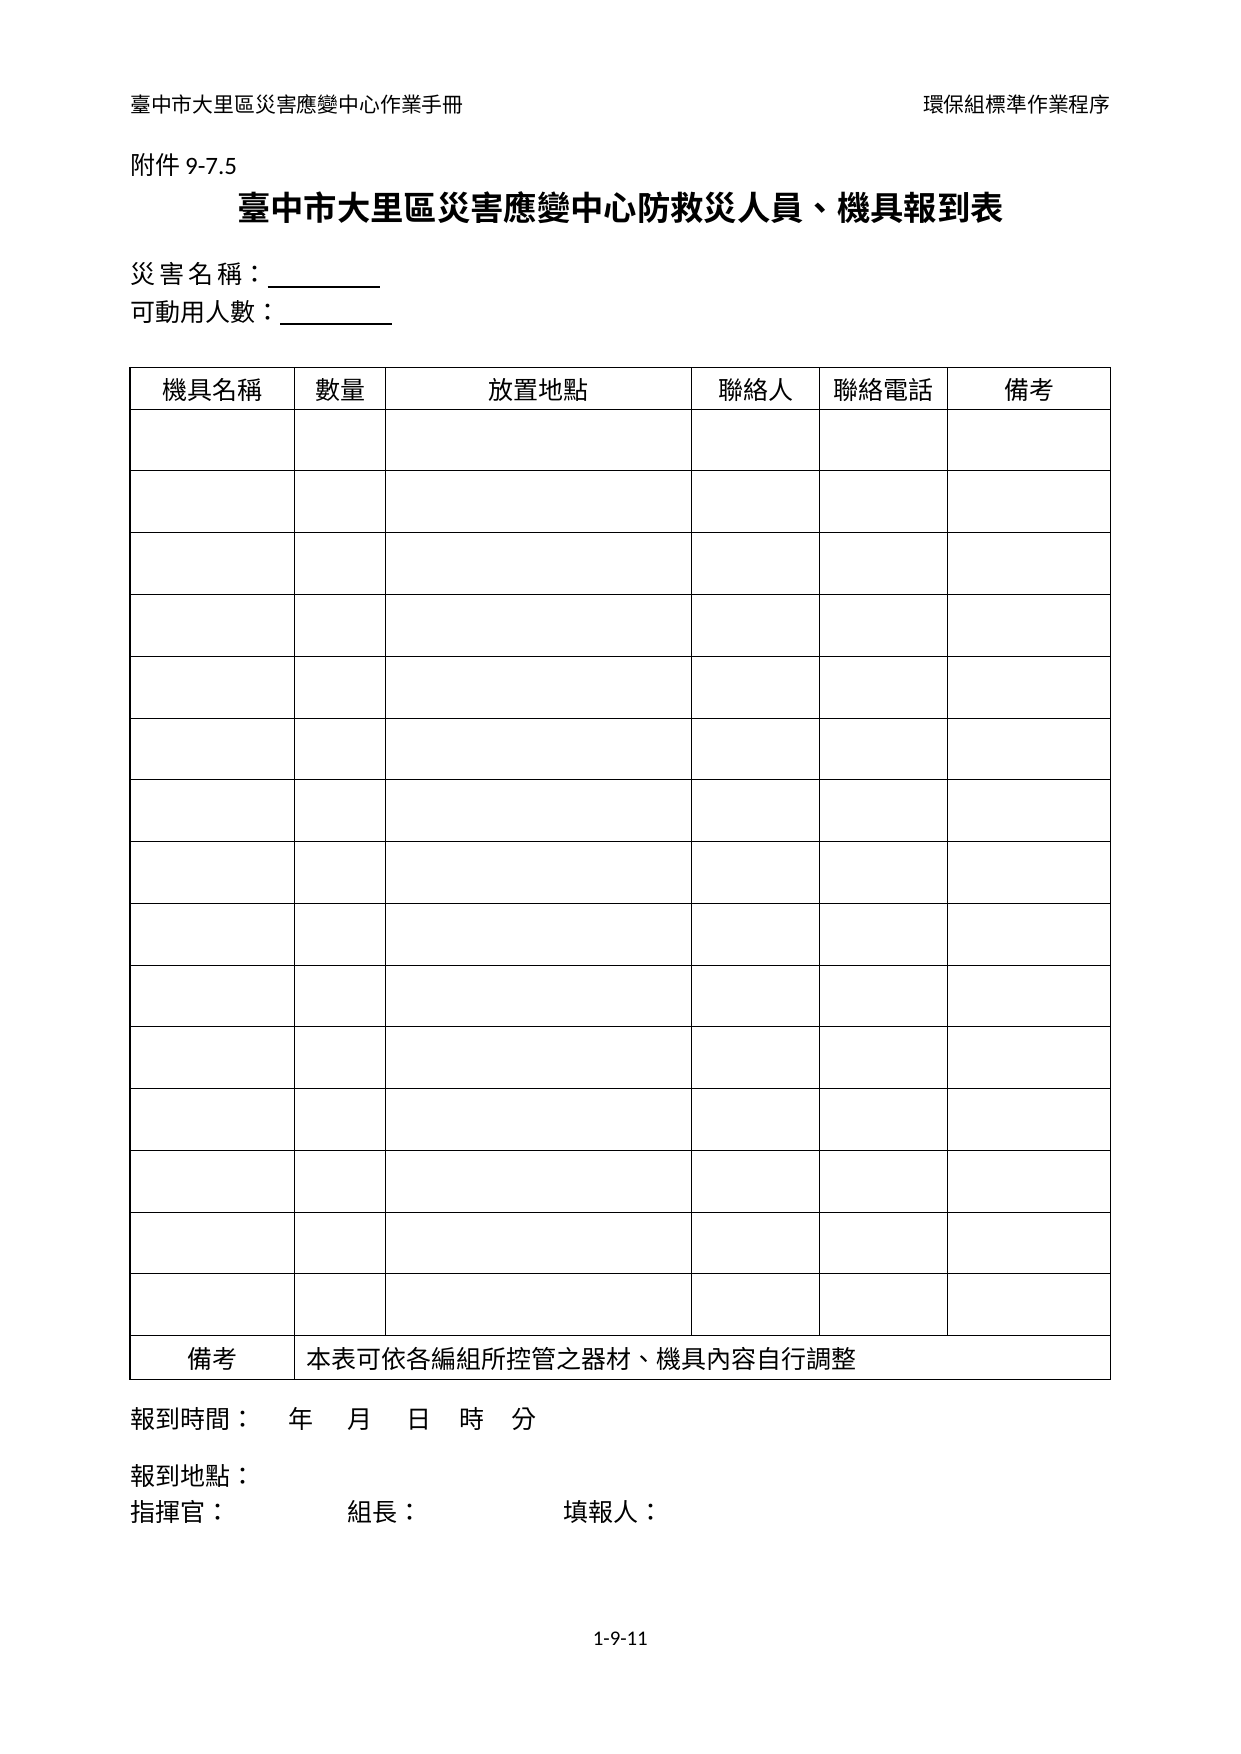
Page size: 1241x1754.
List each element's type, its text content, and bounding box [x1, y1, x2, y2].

table_cell [131, 842, 294, 903]
table_cell [820, 1151, 947, 1212]
table_cell [820, 904, 947, 964]
text 災害名稱： [130, 254, 1110, 292]
table_cell [295, 533, 385, 594]
table_cell [295, 966, 385, 1026]
table_cell [820, 842, 947, 903]
table_cell [386, 719, 691, 779]
table_cell [948, 657, 1110, 717]
table_header 聯絡電話 [820, 368, 947, 409]
table_cell [948, 1213, 1110, 1273]
table_header 聯絡人 [692, 368, 819, 409]
text 指揮官： 組長： 填報人： [130, 1493, 1110, 1529]
table_cell [948, 1274, 1110, 1335]
table_cell [131, 780, 294, 841]
table_cell [692, 533, 819, 594]
table_cell [692, 904, 819, 964]
text 可動用人數： [130, 292, 1110, 329]
table_cell [692, 471, 819, 532]
table_cell [295, 1027, 385, 1088]
table_cell [386, 1274, 691, 1335]
table_cell [386, 471, 691, 532]
table_cell [820, 719, 947, 779]
table_cell [692, 1274, 819, 1335]
table_header 備考 [948, 368, 1110, 409]
table_cell [386, 1213, 691, 1273]
table_cell [820, 1089, 947, 1150]
table_cell [295, 904, 385, 964]
table_cell [386, 595, 691, 656]
table_cell [295, 1151, 385, 1212]
table_cell [820, 1027, 947, 1088]
table_cell [948, 533, 1110, 594]
text 臺中市大里區災害應變中心防救災人員、機具報到表 [130, 182, 1110, 230]
table_cell [131, 966, 294, 1026]
table_cell [692, 1089, 819, 1150]
table_cell [131, 719, 294, 779]
table_cell [131, 657, 294, 717]
table_header 放置地點 [386, 368, 691, 409]
table_cell [131, 904, 294, 964]
table_cell [386, 842, 691, 903]
table_cell [386, 1027, 691, 1088]
table_cell [295, 1089, 385, 1150]
table_cell [820, 410, 947, 470]
table_cell [295, 471, 385, 532]
table_cell [692, 780, 819, 841]
table_header 數量 [295, 368, 385, 409]
table_cell [948, 780, 1110, 841]
table_cell [692, 410, 819, 470]
table_cell [386, 904, 691, 964]
text 報到地點： [130, 1455, 1110, 1493]
table_cell [131, 471, 294, 532]
table_cell [131, 533, 294, 594]
table_cell [820, 471, 947, 532]
table_cell 備考 [131, 1336, 294, 1379]
table_cell [131, 1213, 294, 1273]
table_cell [948, 719, 1110, 779]
table_cell [692, 1151, 819, 1212]
table_cell [692, 657, 819, 717]
table_cell [295, 1274, 385, 1335]
table_cell [295, 1213, 385, 1273]
table_cell [692, 595, 819, 656]
table_cell [386, 533, 691, 594]
table_cell [131, 1089, 294, 1150]
table_cell [295, 657, 385, 717]
table_cell [131, 410, 294, 470]
table_cell [131, 1027, 294, 1088]
table_cell [295, 719, 385, 779]
table_cell [820, 595, 947, 656]
table_cell [820, 1274, 947, 1335]
table_cell [295, 410, 385, 470]
table_cell [820, 533, 947, 594]
table_cell [386, 780, 691, 841]
table_cell [386, 966, 691, 1026]
table_cell [295, 595, 385, 656]
table_cell [386, 657, 691, 717]
table_cell [948, 1089, 1110, 1150]
table_cell [948, 410, 1110, 470]
table_cell [948, 966, 1110, 1026]
table_cell [948, 904, 1110, 964]
text 報到時間： 年 月 日 時 分 [130, 1399, 1110, 1437]
table_cell [948, 471, 1110, 532]
table_cell [386, 1151, 691, 1212]
table_cell [692, 719, 819, 779]
table_cell [948, 595, 1110, 656]
table_cell [131, 1274, 294, 1335]
table_cell [820, 1213, 947, 1273]
table_cell [948, 842, 1110, 903]
table_cell [131, 595, 294, 656]
table_cell [820, 780, 947, 841]
table_cell [948, 1151, 1110, 1212]
text 附件9-7.5 [130, 146, 1110, 182]
table_cell [692, 1027, 819, 1088]
table_cell [386, 410, 691, 470]
table_cell [692, 966, 819, 1026]
table_cell [692, 1213, 819, 1273]
table_cell [692, 842, 819, 903]
table_cell [820, 657, 947, 717]
table_cell [948, 1027, 1110, 1088]
table_cell [295, 842, 385, 903]
table_cell [131, 1151, 294, 1212]
table_header 機具名稱 [131, 368, 294, 409]
table_cell [386, 1089, 691, 1150]
table_cell 本表可依各編組所控管之器材、機具內容自行調整 [295, 1336, 1110, 1379]
table_cell [820, 966, 947, 1026]
table_cell [295, 780, 385, 841]
